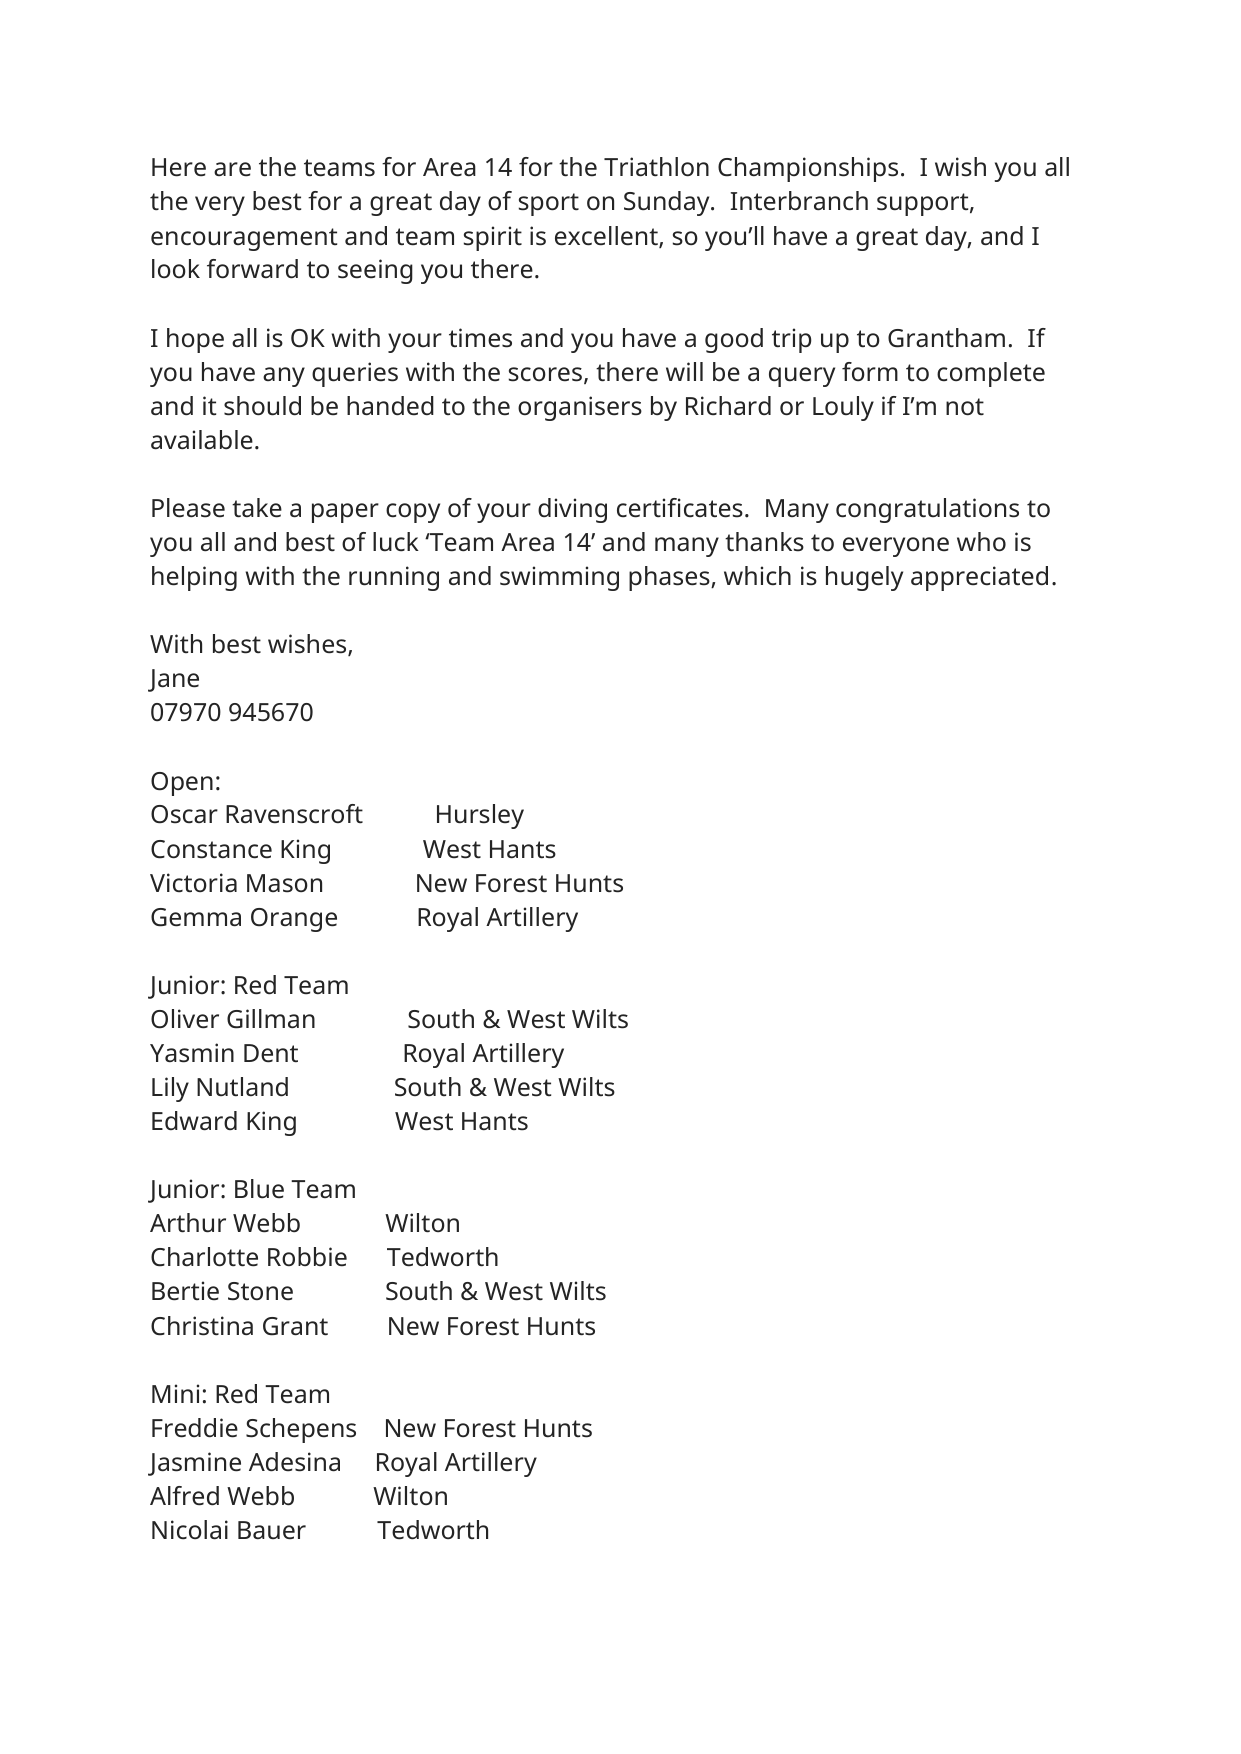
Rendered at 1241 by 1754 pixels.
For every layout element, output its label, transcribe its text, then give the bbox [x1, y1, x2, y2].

text Please take a paper copy of your diving certificates. Many congratulations to you all and best of luck ‘Team Area 14’ and many thanks to everyone who is helping with the running and swimming phases, which is hugely appreciated. [150, 491, 1090, 593]
text Lily Nutland South & West Wilts [150, 1070, 1090, 1104]
text Gemma Orange Royal Artillery [150, 899, 1090, 933]
text I hope all is OK with your times and you have a good trip up to Grantham. If you have any queries with the scores, there will be a query form to complete and it should be handed to the organisers by Richard or Louly if I’m not available. [150, 320, 1090, 457]
text Mini: Red Team [150, 1376, 1090, 1410]
text Open: [150, 763, 1090, 797]
text Nicolai Bauer Tedworth [150, 1512, 1090, 1547]
text Charlotte Robbie Tedworth [150, 1240, 1090, 1274]
text Victoria Mason New Forest Hunts [150, 865, 1090, 899]
text Jasmine Adesina Royal Artillery [150, 1444, 1090, 1478]
text Christina Grant New Forest Hunts [150, 1308, 1090, 1342]
text 07970 945670 [150, 695, 1090, 729]
text Junior: Blue Team [150, 1172, 1090, 1206]
text Jane [150, 661, 1090, 695]
text Edward King West Hants [150, 1104, 1090, 1138]
text Junior: Red Team [150, 967, 1090, 1002]
text Oliver Gillman South & West Wilts [150, 1002, 1090, 1036]
text Constance King West Hants [150, 831, 1090, 865]
text Oscar Ravenscroft Hursley [150, 797, 1090, 831]
text Yasmin Dent Royal Artillery [150, 1036, 1090, 1070]
text Arthur Webb Wilton [150, 1206, 1090, 1240]
text Alfred Webb Wilton [150, 1478, 1090, 1512]
text Freddie Schepens New Forest Hunts [150, 1410, 1090, 1444]
text With best wishes, [150, 627, 1090, 661]
text Bertie Stone South & West Wilts [150, 1274, 1090, 1308]
text Here are the teams for Area 14 for the Triathlon Championships. I wish you all the very best for a great day of sport on Sunday. Interbranch support, encouragement and team spirit is excellent, so you’ll have a great day, and I look forward to seeing you there. [150, 150, 1090, 286]
